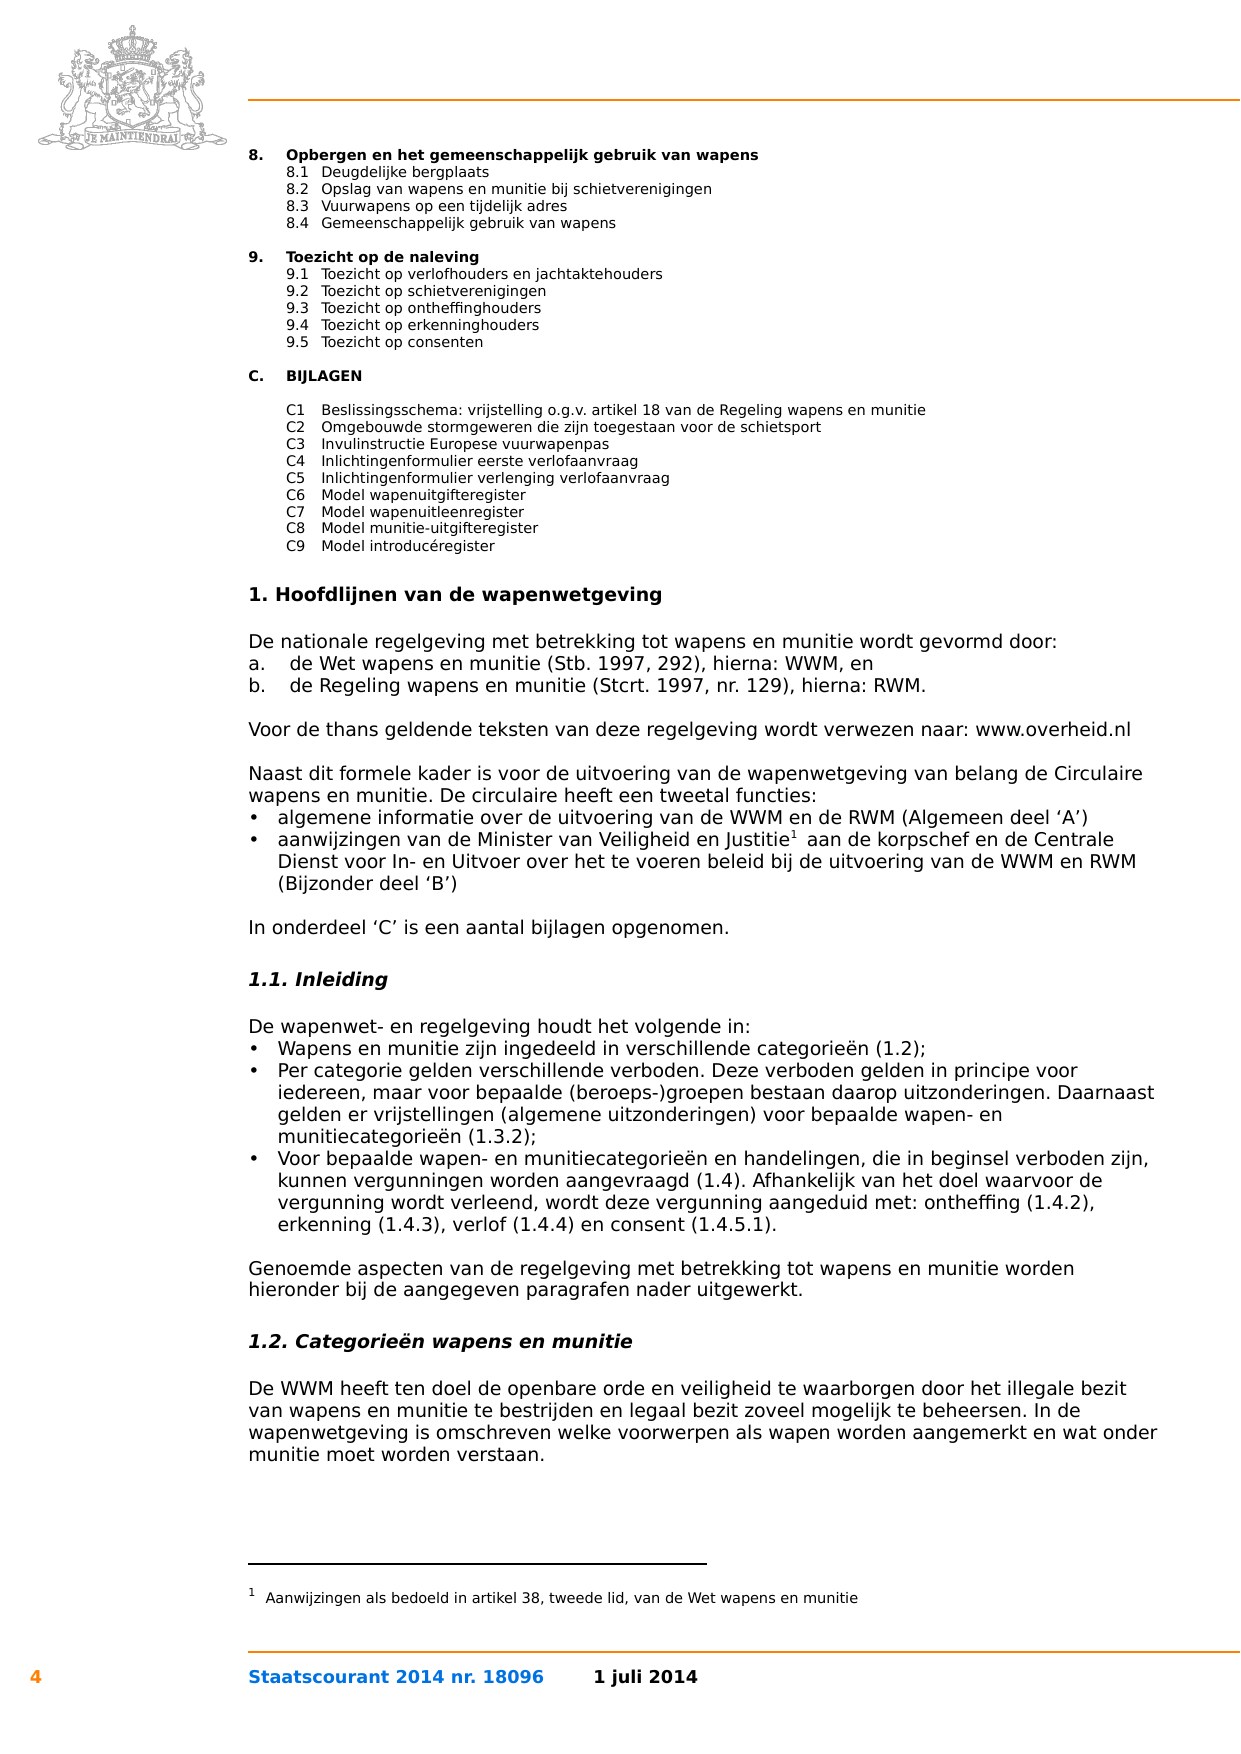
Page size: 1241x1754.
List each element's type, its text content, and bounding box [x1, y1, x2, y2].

text De nationale regelgeving met betrekking tot wapens en munitie wordt gevormd door: [248, 631, 1163, 653]
text Aanwijzingen als bedoeld in artikel 38, tweede lid, van de Wet wapens en munitie [248, 1586, 1163, 1608]
table_cell C. [248, 368, 280, 384]
table_cell Opbergen en het gemeenschappelijk gebruik van wapens [280, 147, 1163, 164]
text De WWM heeft ten doel de openbare orde en veiligheid te waarborgen door het illegale bezit van wapens en munitie te bestrijden en legaal bezit zoveel mogelijk te beheersen. In de wapenwetgeving is omschreven welke voorwerpen als wapen worden aangemerkt en wat onder munitie moet worden verstaan. [248, 1378, 1163, 1466]
table_cell [248, 130, 1163, 147]
table_cell 8.2 [280, 181, 315, 198]
table_cell [248, 266, 280, 283]
table_cell Invulinstructie Europese vuurwapenpas [315, 436, 1163, 452]
table_cell [248, 538, 280, 554]
table_cell C4 [280, 453, 315, 469]
table_cell C8 [280, 520, 315, 537]
text Genoemde aspecten van de regelgeving met betrekking tot wapens en munitie worden hieronder bij de aangegeven paragrafen nader uitgewerkt. [248, 1257, 1163, 1301]
table_cell Deugdelijke bergplaats [315, 164, 1163, 181]
table_cell [248, 351, 1163, 368]
table_cell 9. [248, 249, 280, 266]
table_cell [248, 419, 280, 436]
table_cell 9.4 [280, 317, 315, 334]
text • aanwijzingen van de Minister van Veiligheid en Justitie aan de korpschef en de Centrale Dienst voor In- en Uitvoer over het te voeren beleid bij de uitvoering van de WWM en RWM (Bijzonder deel ‘B’) [248, 829, 1163, 895]
table_cell Toezicht op de naleving [280, 249, 1163, 266]
table_cell 8. [248, 147, 280, 164]
subtitle 1.1. Inleiding [248, 969, 1163, 991]
table_cell [248, 402, 280, 418]
table_cell 9.3 [280, 300, 315, 317]
text • algemene informatie over de uitvoering van de WWM en de RWM (Algemeen deel ‘A’) [248, 807, 1163, 829]
table_cell C2 [280, 419, 315, 436]
table_cell Toezicht op consenten [315, 334, 1163, 351]
table_cell BIJLAGEN [280, 368, 1163, 384]
text • Per categorie gelden verschillende verboden. Deze verboden gelden in principe voor iedereen, maar voor bepaalde (beroeps-)groepen bestaan daarop uitzonderingen. Daarnaast gelden er vrijstellingen (algemene uitzonderingen) voor bepaalde wapen- en munitiecategorieën (1.3.2); [248, 1060, 1163, 1148]
table_cell Model introducéregister [315, 538, 1163, 554]
picture [38, 25, 227, 150]
table_cell [248, 504, 280, 520]
table_cell [248, 283, 280, 300]
table_cell [248, 436, 280, 452]
table_cell Toezicht op verlofhouders en jachtaktehouders [315, 266, 1163, 283]
table_cell [248, 334, 280, 351]
table_cell Model wapenuitleenregister [315, 504, 1163, 520]
table_cell Opslag van wapens en munitie bij schietverenigingen [315, 181, 1163, 198]
table_cell 9.2 [280, 283, 315, 300]
table_cell C1 [280, 402, 315, 418]
table_cell [248, 198, 280, 215]
text • Voor bepaalde wapen- en munitiecategorieën en handelingen, die in beginsel verboden zijn, kunnen vergunningen worden aangevraagd (1.4). Afhankelijk van het doel waarvoor de vergunning wordt verleend, wordt deze vergunning aangeduid met: ontheffing (1.4.2), erkenning (1.4.3), verlof (1.4.4) en consent (1.4.5.1). [248, 1148, 1163, 1236]
table_cell [248, 385, 1163, 402]
table_cell C5 [280, 470, 315, 486]
table_cell [248, 164, 280, 181]
table_cell Model munitie-uitgifteregister [315, 520, 1163, 537]
table_cell [248, 300, 280, 317]
table_cell 8.4 [280, 215, 315, 232]
text De wapenwet- en regelgeving houdt het volgende in: [248, 1016, 1163, 1038]
table_cell [248, 486, 280, 503]
table_cell 9.1 [280, 266, 315, 283]
table_cell [248, 215, 280, 232]
table_cell [248, 470, 280, 486]
table_cell [248, 232, 1163, 249]
table_cell C3 [280, 436, 315, 452]
table_cell 9.5 [280, 334, 315, 351]
table_cell Toezicht op ontheffinghouders [315, 300, 1163, 317]
text b. de Regeling wapens en munitie (Stcrt. 1997, nr. 129), hierna: RWM. [248, 675, 1163, 697]
table_cell C9 [280, 538, 315, 554]
table_cell Gemeenschappelijk gebruik van wapens [315, 215, 1163, 232]
table_cell C6 [280, 486, 315, 503]
table_cell Toezicht op erkenninghouders [315, 317, 1163, 334]
text • Wapens en munitie zijn ingedeeld in verschillende categorieën (1.2); [248, 1038, 1163, 1060]
table_cell 8.3 [280, 198, 315, 215]
table_cell Beslissingsschema: vrijstelling o.g.v. artikel 18 van de Regeling wapens en munitie [315, 402, 1163, 418]
text a. de Wet wapens en munitie (Stb. 1997, 292), hierna: WWM, en [248, 653, 1163, 675]
table_cell [248, 317, 280, 334]
table_cell Model wapenuitgifteregister [315, 486, 1163, 503]
table_cell Omgebouwde stormgeweren die zijn toegestaan voor de schietsport [315, 419, 1163, 436]
text In onderdeel ‘C’ is een aantal bijlagen opgenomen. [248, 917, 1163, 939]
text Voor de thans geldende teksten van deze regelgeving wordt verwezen naar: www.overheid.nl [248, 719, 1163, 741]
table_cell Vuurwapens op een tijdelijk adres [315, 198, 1163, 215]
table_cell 8.1 [280, 164, 315, 181]
subtitle 1. Hoofdlijnen van de wapenwetgeving [248, 584, 1163, 606]
text Naast dit formele kader is voor de uitvoering van de wapenwetgeving van belang de Circulaire wapens en munitie. De circulaire heeft een tweetal functies: [248, 763, 1163, 807]
table_cell [248, 520, 280, 537]
table_cell Toezicht op schietverenigingen [315, 283, 1163, 300]
table_cell Inlichtingenformulier eerste verlofaanvraag [315, 453, 1163, 469]
table_cell [248, 181, 280, 198]
table_cell Inlichtingenformulier verlenging verlofaanvraag [315, 470, 1163, 486]
table_cell C7 [280, 504, 315, 520]
subtitle 1.2. Categorieën wapens en munitie [248, 1331, 1163, 1353]
table_cell [248, 453, 280, 469]
